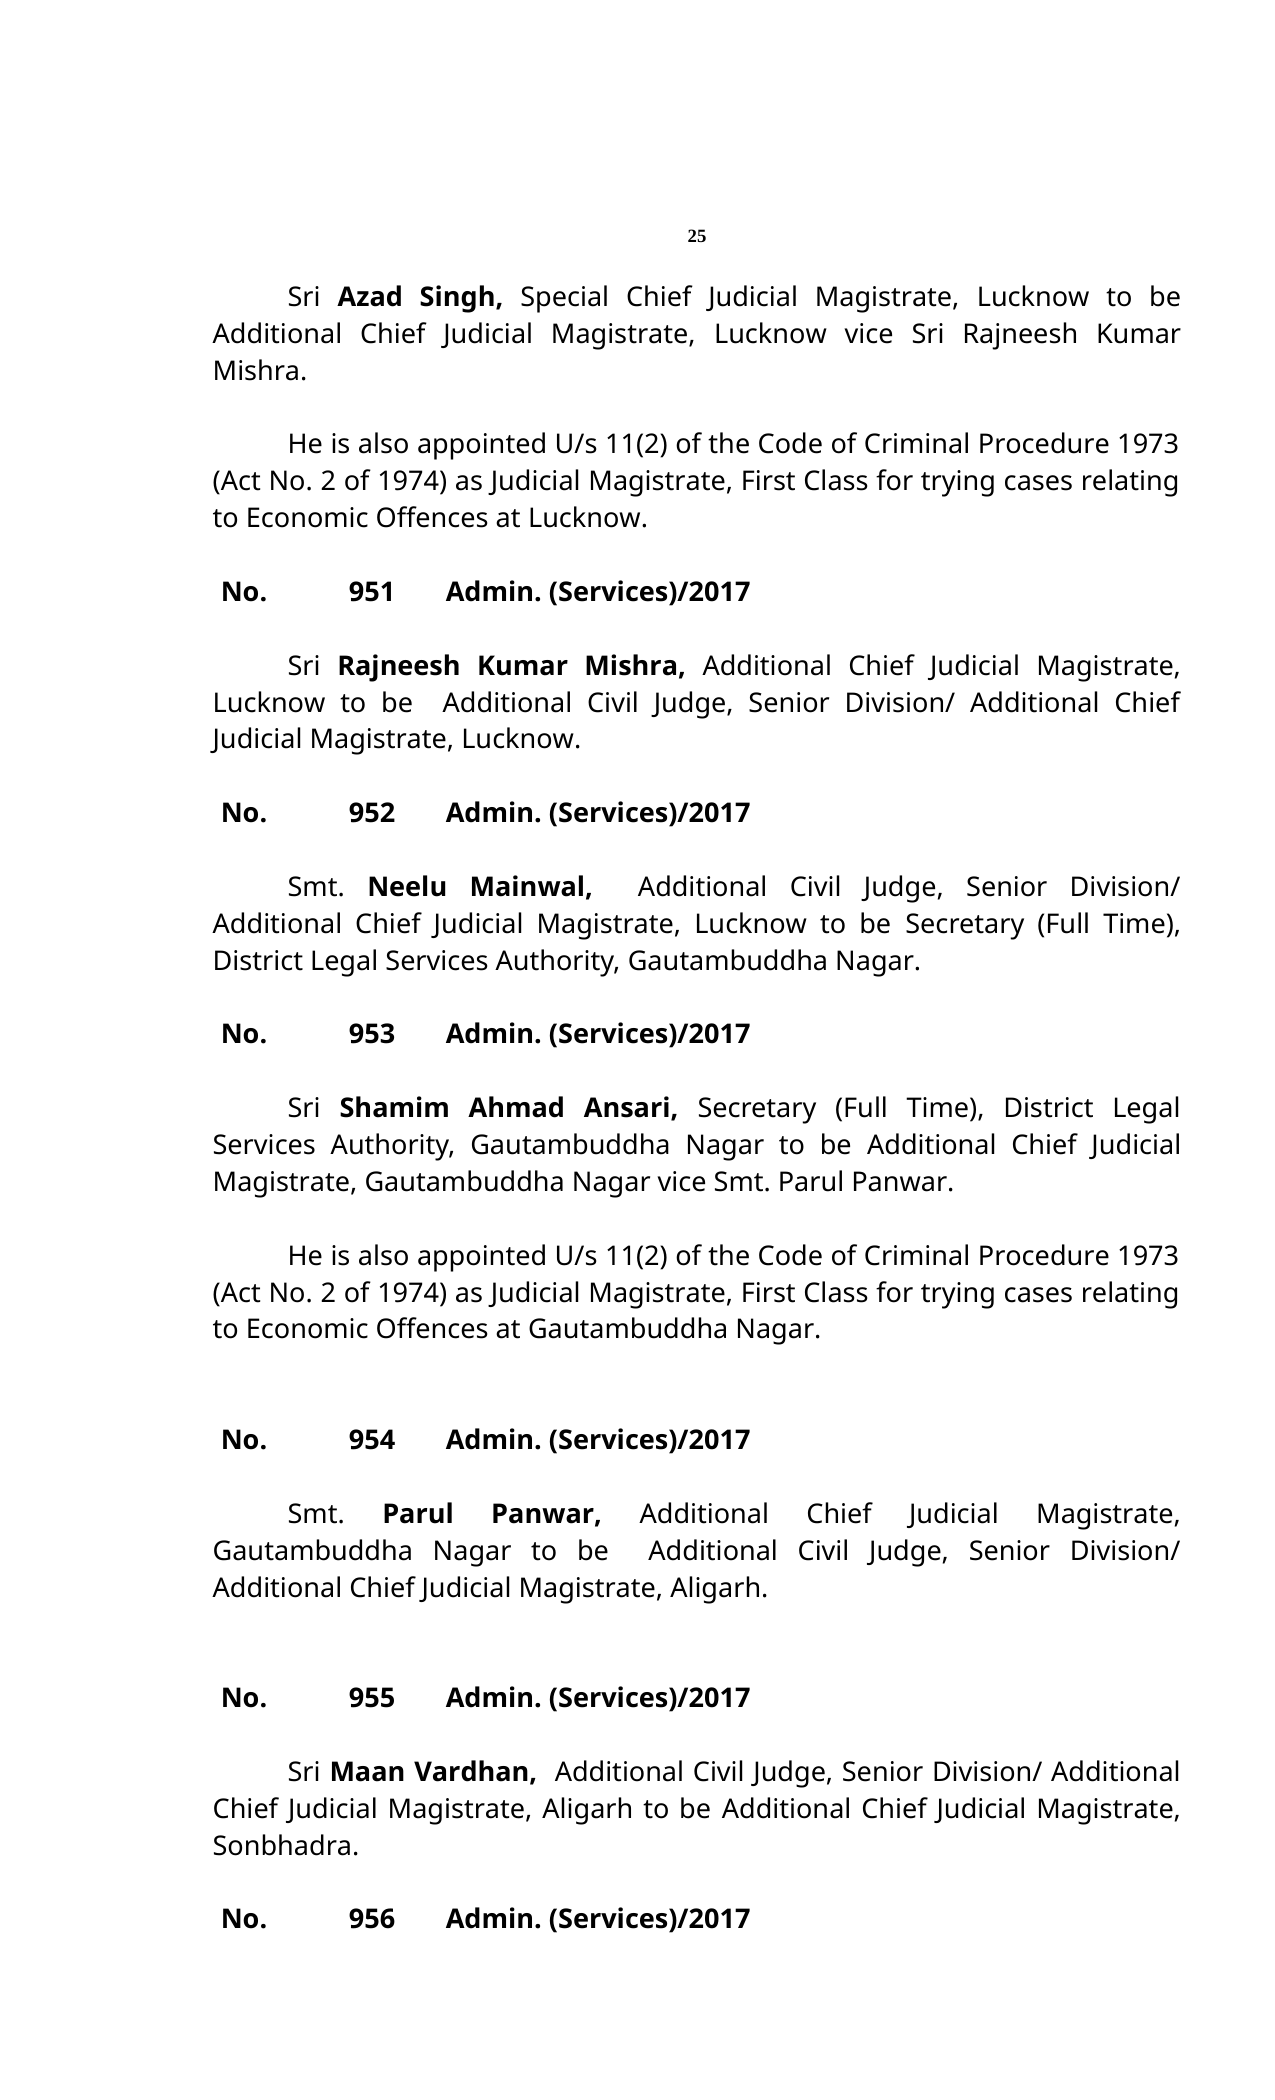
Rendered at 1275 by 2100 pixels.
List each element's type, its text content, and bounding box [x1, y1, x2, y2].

text He is also appointed U/s 11(2) of the Code of Criminal Procedure 1973 (Act No. 2 of 1974) as Judicial Magistrate, First Class for trying cases relating to Economic Offences at Gautambuddha Nagar. [212, 1236, 1181, 1347]
table_header Admin. (Services)/2017 [434, 794, 778, 831]
table_header Admin. (Services)/2017 [434, 1421, 778, 1457]
table_header [300, 1679, 434, 1716]
table_header [300, 1015, 434, 1052]
text Smt. Parul Panwar, Additional Chief Judicial Magistrate, Gautambuddha Nagar to be Additional Civil Judge, Senior Division/ Additional Chief Judicial Magistrate, Aligarh. [212, 1494, 1181, 1605]
text Sri Rajneesh Kumar Mishra, Additional Chief Judicial Magistrate, Lucknow to be Additional Civil Judge, Senior Division/ Additional Chief Judicial Magistrate, Lucknow. [212, 646, 1181, 757]
table_header [300, 1900, 434, 1937]
table_header [300, 794, 434, 831]
table_header No. [209, 1015, 300, 1052]
table_header No. [209, 573, 300, 609]
table_header Admin. (Services)/2017 [434, 1679, 778, 1716]
table_header [300, 1421, 434, 1457]
table_header No. [209, 1421, 300, 1457]
text Smt. Neelu Mainwal, Additional Civil Judge, Senior Division/ Additional Chief Judicial Magistrate, Lucknow to be Secretary (Full Time), District Legal Services Authority, Gautambuddha Nagar. [212, 867, 1181, 978]
table_header [300, 573, 434, 609]
table_header Admin. (Services)/2017 [434, 1015, 778, 1052]
table_header Admin. (Services)/2017 [434, 1900, 778, 1937]
table_header Admin. (Services)/2017 [434, 573, 778, 609]
text Sri Maan Vardhan, Additional Civil Judge, Senior Division/ Additional Chief Judicial Magistrate, Aligarh to be Additional Chief Judicial Magistrate, Sonbhadra. [212, 1752, 1181, 1863]
text He is also appointed U/s 11(2) of the Code of Criminal Procedure 1973 (Act No. 2 of 1974) as Judicial Magistrate, First Class for trying cases relating to Economic Offences at Lucknow. [212, 425, 1181, 536]
table_header No. [209, 1679, 300, 1716]
table_header No. [209, 1900, 300, 1937]
table_header No. [209, 794, 300, 831]
text Sri Shamim Ahmad Ansari, Secretary (Full Time), District Legal Services Authority, Gautambuddha Nagar to be Additional Chief Judicial Magistrate, Gautambuddha Nagar vice Smt. Parul Panwar. [212, 1089, 1181, 1199]
text Sri Azad Singh, Special Chief Judicial Magistrate, Lucknow to be Additional Chief Judicial Magistrate, Lucknow vice Sri Rajneesh Kumar Mishra. [212, 277, 1181, 388]
